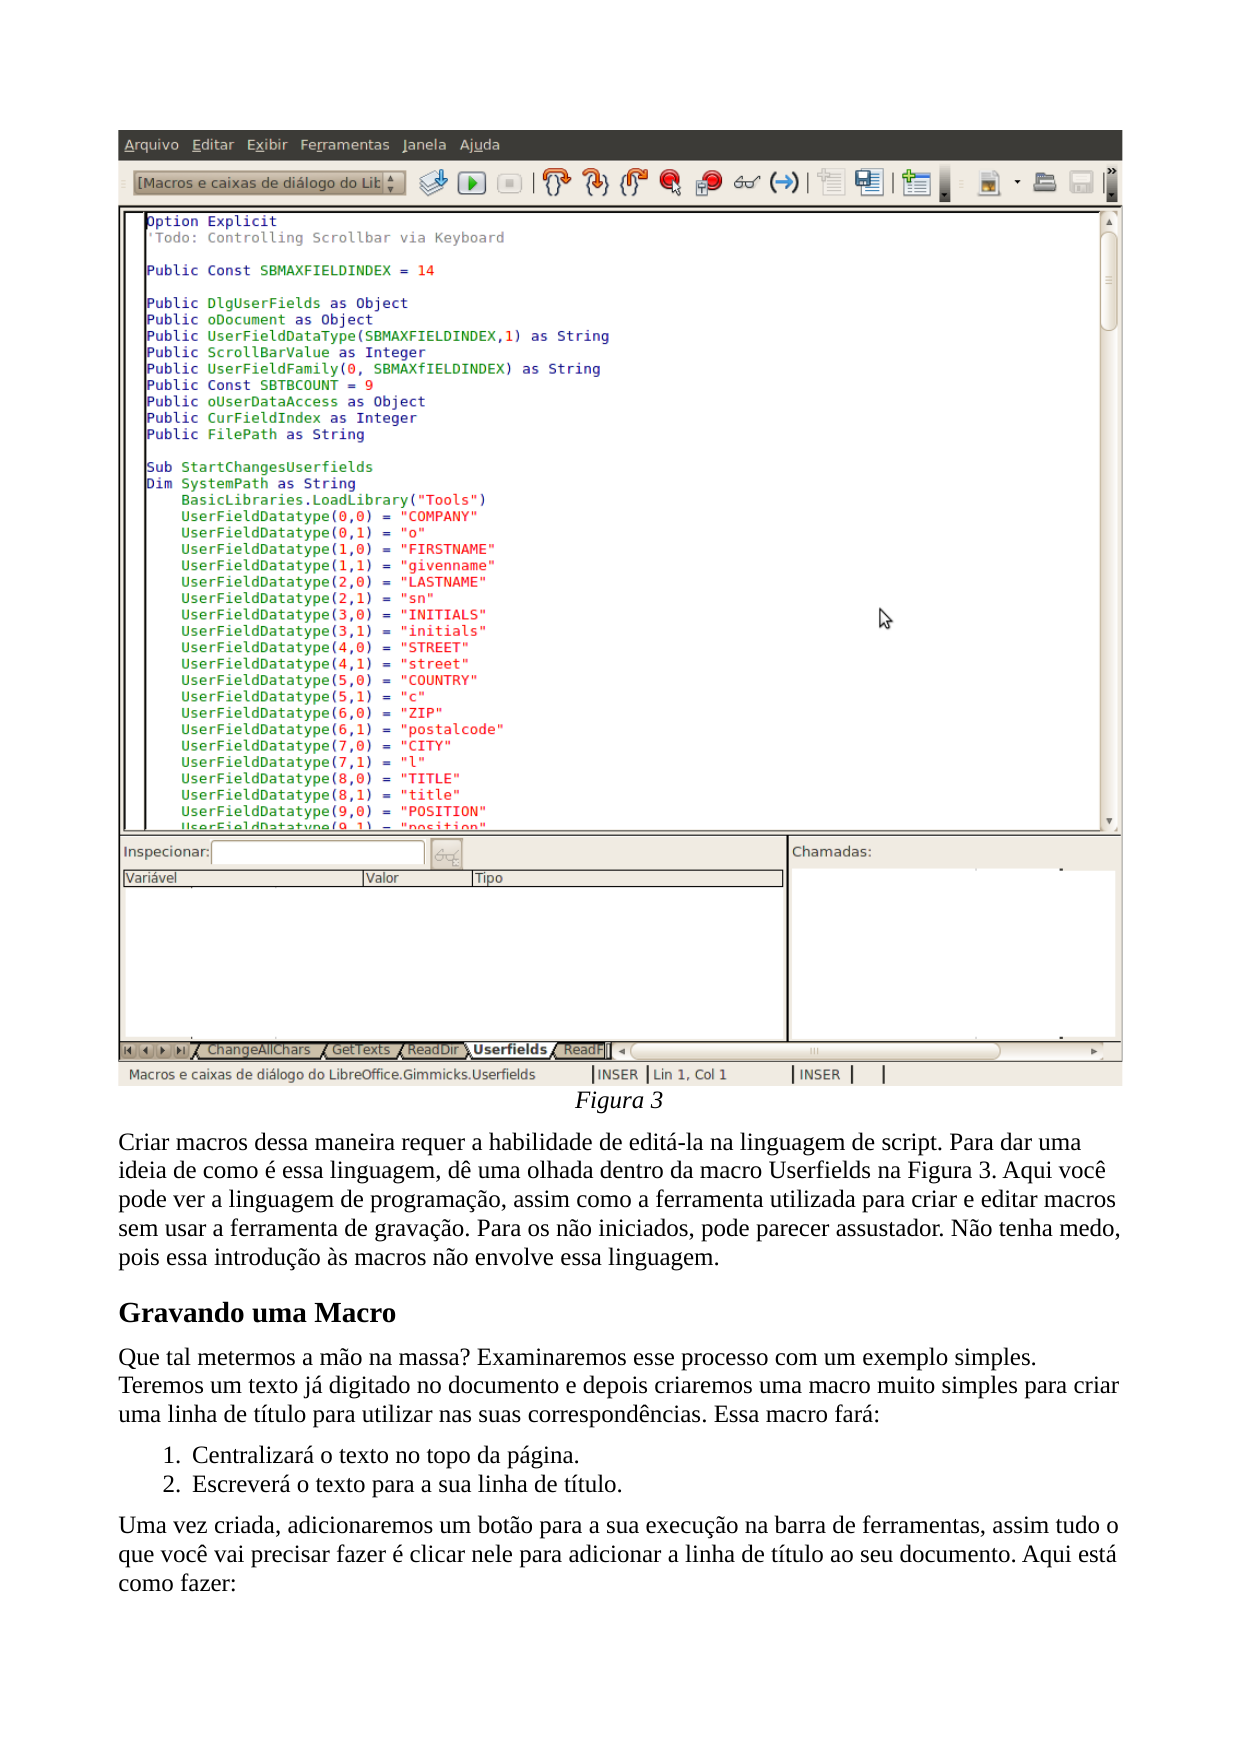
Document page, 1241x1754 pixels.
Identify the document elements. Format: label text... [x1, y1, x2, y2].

text Uma vez criada, adicionaremos um botão para a sua execução na barra de ferramentas, assim tudo o que você vai precisar fazer é clicar nele para adicionar a linha de título ao seu documento. Aqui está como fazer: [118, 1510, 1122, 1597]
subtitle Gravando uma Macro [118, 1296, 1122, 1329]
text Criar macros dessa maneira requer a habilidade de editá-la na linguagem de script. Para dar uma ideia de como é essa linguagem, dê uma olhada dentro da macro Userfields na Figura 3. Aqui você pode ver a linguagem de programação, assim como a ferramenta utilizada para criar e editar macros sem usar a ferramenta de gravação. Para os não iniciados, pode parecer assustador. Não tenha medo, pois essa introdução às macros não envolve essa linguagem. [118, 1127, 1122, 1271]
list Escreverá o texto para a sua linha de título. [162, 1469, 1122, 1498]
picture [118, 130, 1123, 1086]
text Que tal metermos a mão na massa? Examinaremos esse processo com um exemplo simples. Teremos um texto já digitado no documento e depois criaremos uma macro muito simples para criar uma linha de título para utilizar nas suas correspondências. Essa macro fará: [118, 1342, 1122, 1428]
list Centralizará o texto no topo da página. [162, 1440, 1122, 1469]
text Figura 3 [118, 1086, 1122, 1114]
